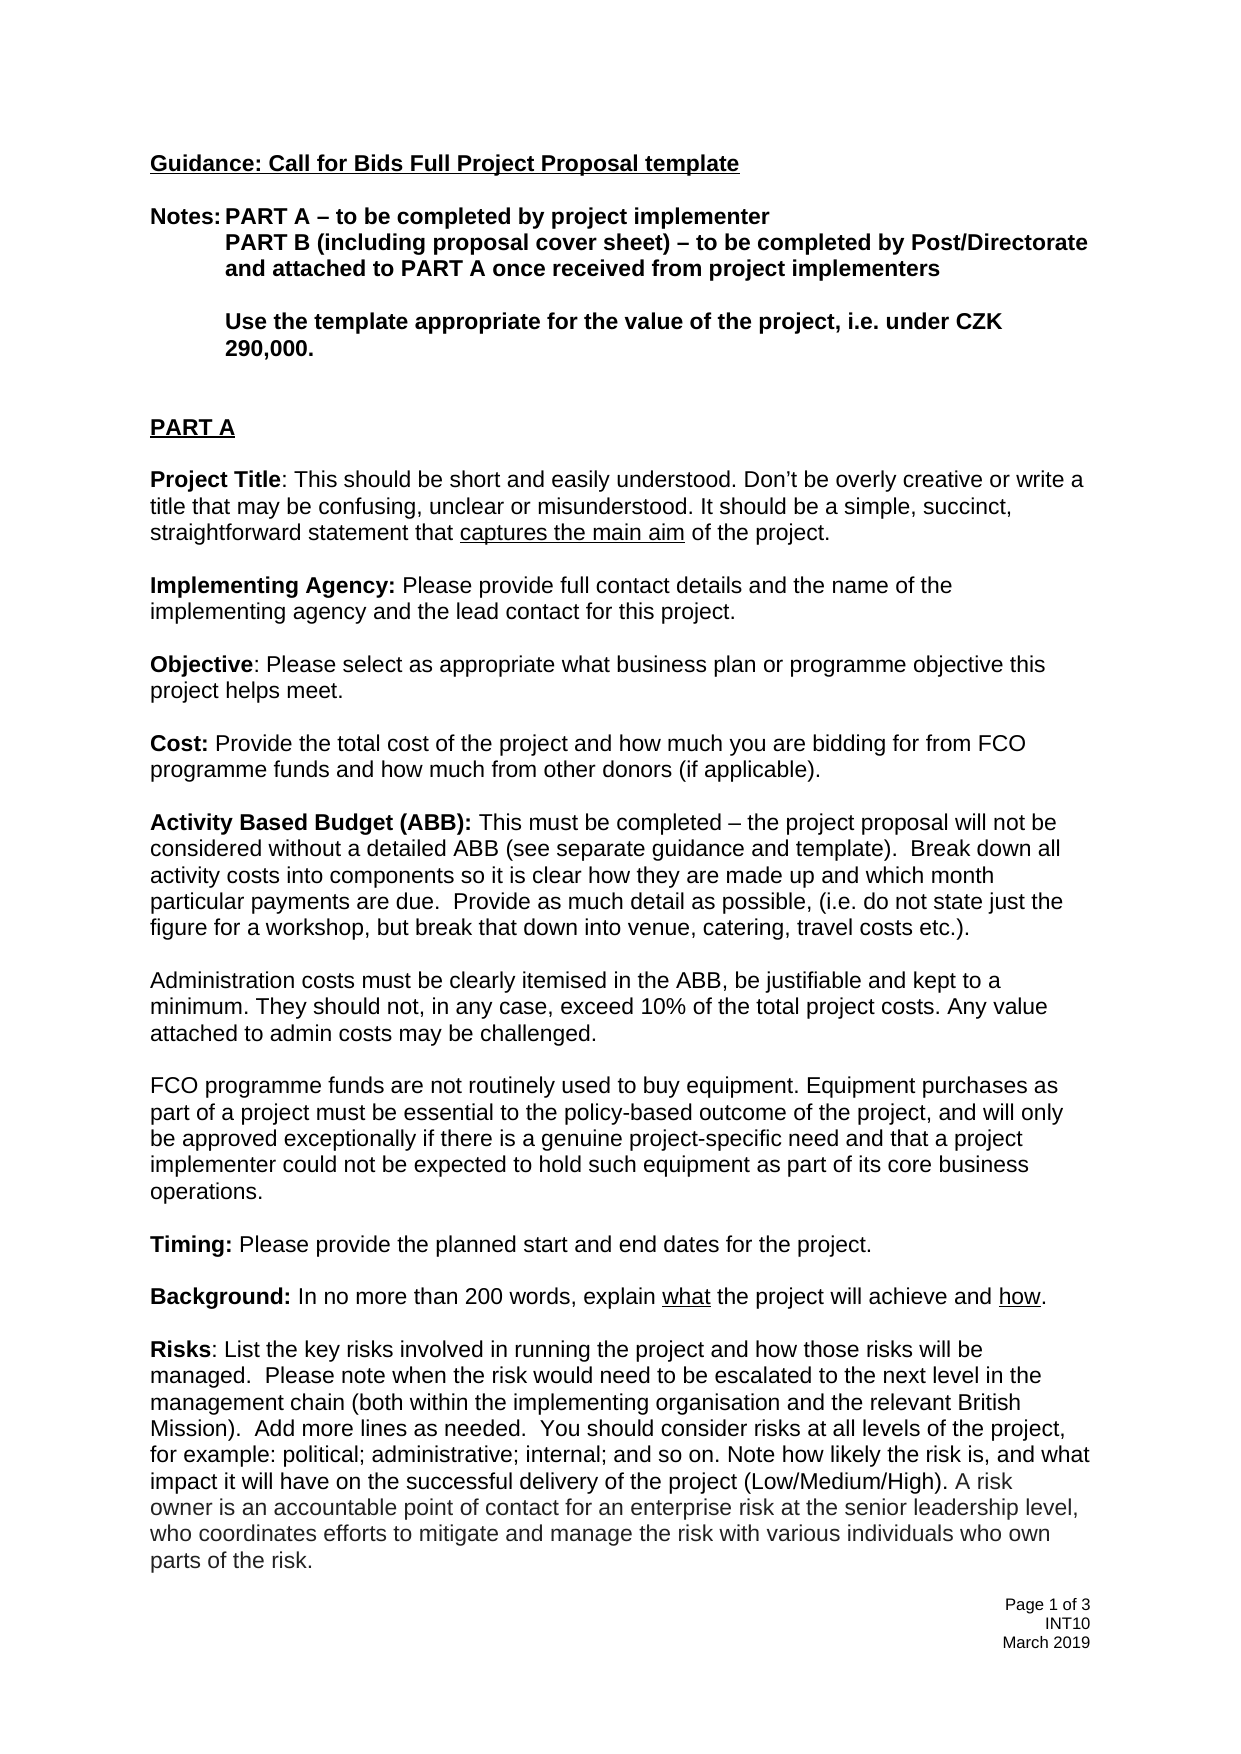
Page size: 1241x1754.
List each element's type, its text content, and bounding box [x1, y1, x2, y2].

text Notes: PART A – to be completed by project implementer [150, 203, 1090, 229]
text Project Title: This should be short and easily understood. Don’t be overly creative or write a title that may be confusing, unclear or misunderstood. It should be a simple, succinct, straightforward statement that captures the main aim of the project. Implementing Agency: Please provide full contact details and the name of the implementing agency and the lead contact for this project. [150, 466, 1090, 624]
text Guidance: Call for Bids Full Project Proposal template [150, 150, 1090, 176]
text Use the template appropriate for the value of the project, i.e. under CZK 290,000. [225, 308, 1090, 361]
text Risks: List the key risks involved in running the project and how those risks will be managed. Please note when the risk would need to be escalated to the next level in the management chain (both within the implementing organisation and the relevant British Mission). Add more lines as needed. You should consider risks at all levels of the project, for example: political; administrative; internal; and so on. Note how likely the risk is, and what impact it will have on the successful delivery of the project (Low/Medium/High). A risk owner is an accountable point of contact for an enterprise risk at the senior leadership level, who coordinates efforts to mitigate and manage the risk with various individuals who own parts of the risk. [150, 1309, 1090, 1573]
text PART B (including proposal cover sheet) – to be completed by Post/Directorate and attached to PART A once received from project implementers [225, 229, 1090, 282]
text Administration costs must be clearly itemised in the ABB, be justifiable and kept to a minimum. They should not, in any case, exceed 10% of the total project costs. Any value attached to admin costs may be challenged. [150, 967, 1090, 1046]
text Background: In no more than 200 words, explain what the project will achieve and how. [150, 1257, 1090, 1309]
text Objective: Please select as appropriate what business plan or programme objective this project helps meet. Cost: Provide the total cost of the project and how much you are bidding for from FCO programme funds and how much from other donors (if applicable). Activity Based Budget (ABB): This must be completed – the project proposal will not be considered without a detailed ABB (see separate guidance and template). Break down all activity costs into components so it is clear how they are made up and which month particular payments are due. Provide as much detail as possible, (i.e. do not state just the figure for a workshop, but break that down into venue, catering, travel costs etc.). [150, 651, 1090, 941]
text Timing: Please provide the planned start and end dates for the project. [150, 1204, 1090, 1257]
text FCO programme funds are not routinely used to buy equipment. Equipment purchases as part of a project must be essential to the policy-based outcome of the project, and will only be approved exceptionally if there is a genuine project-specific need and that a project implementer could not be expected to hold such equipment as part of its core business operations. [150, 1072, 1090, 1204]
text PART A [150, 387, 1090, 440]
